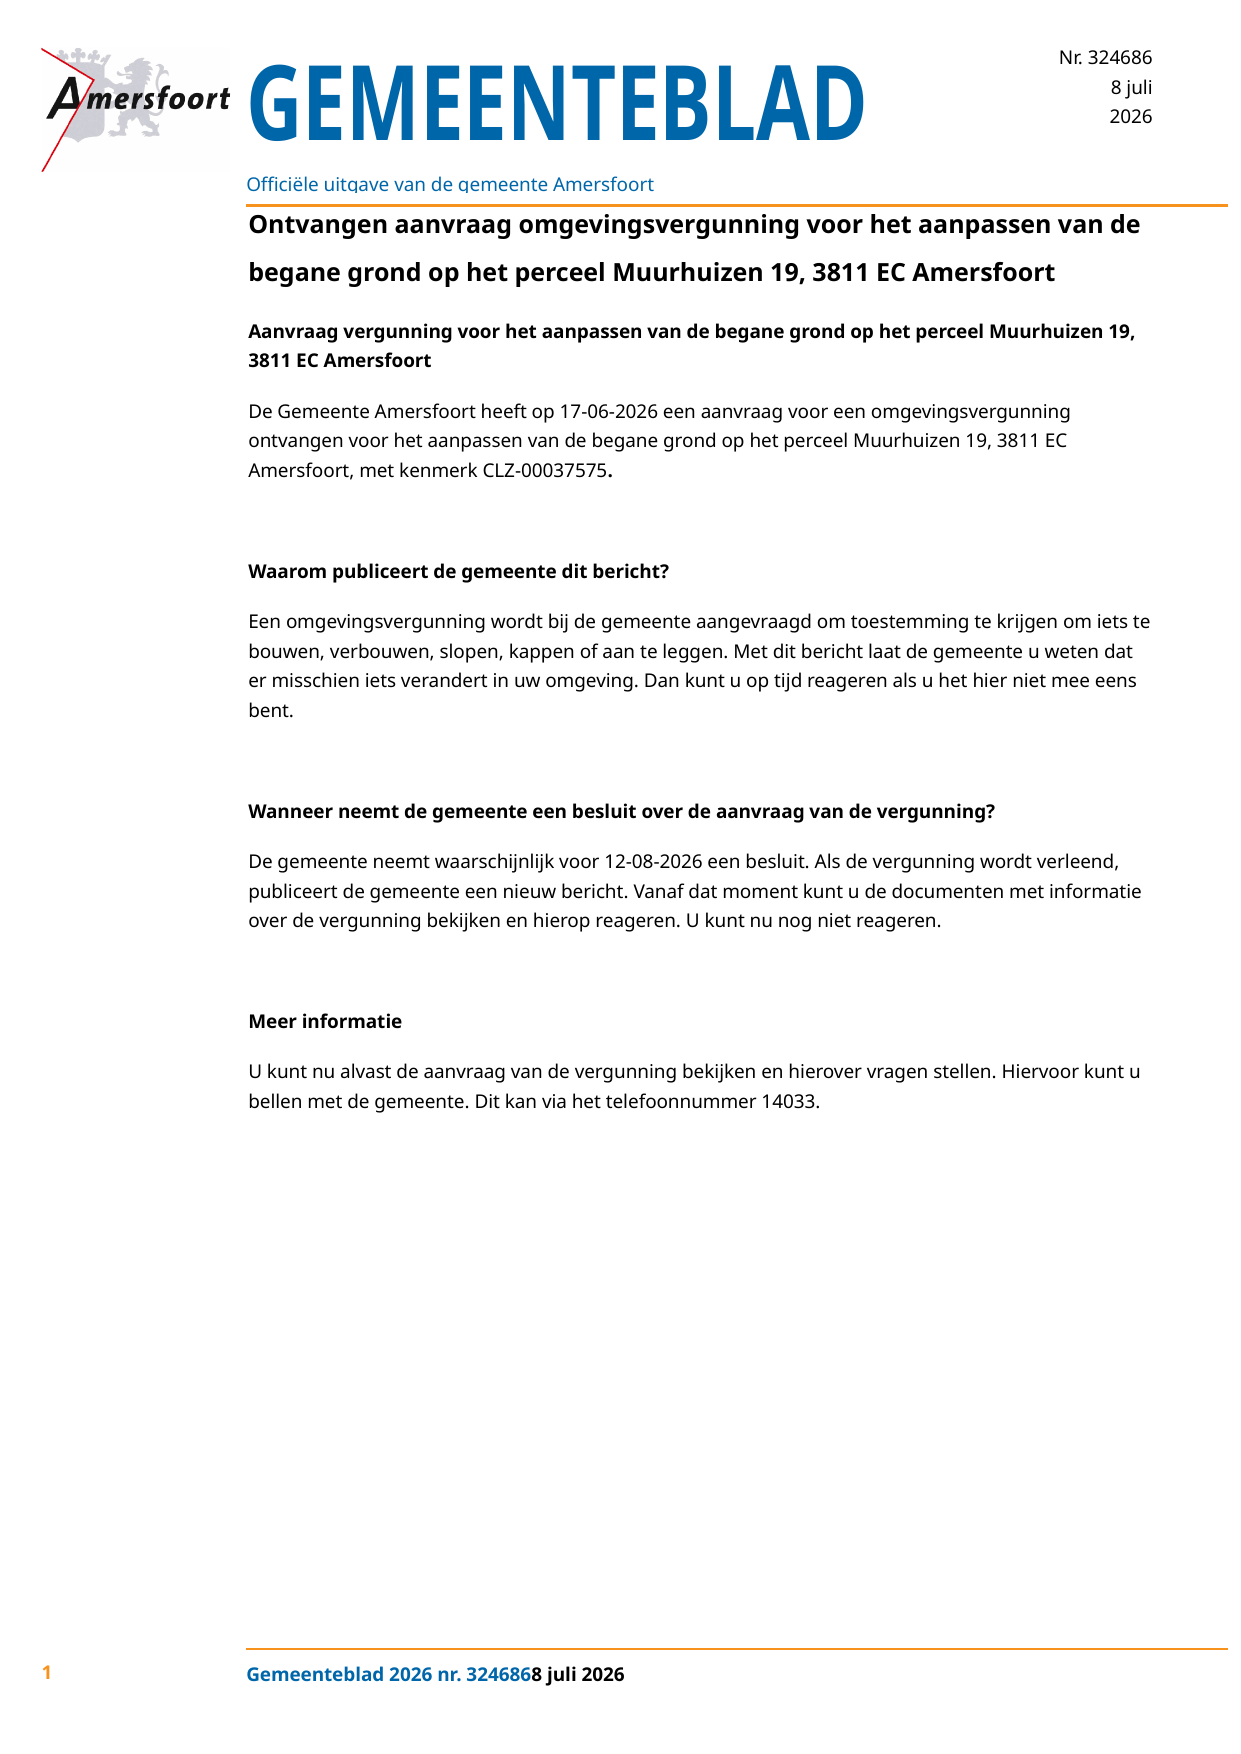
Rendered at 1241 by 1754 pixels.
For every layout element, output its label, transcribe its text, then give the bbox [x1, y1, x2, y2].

text De Gemeente Amersfoort heeft op 17-06-2026 een aanvraag voor een omgevingsvergunning ontvangen voor het aanpassen van de begane grond op het perceel Muurhuizen 19, 3811 EC Amersfoort, met kenmerk CLZ-00037575. [248, 398, 1152, 483]
picture [41, 47, 231, 172]
text Een omgevingsvergunning wordt bij de gemeente aangevraagd om toestemming te krijgen om iets te bouwen, verbouwen, slopen, kappen of aan te leggen. Met dit bericht laat de gemeente u weten dat er misschien iets verandert in uw omgeving. Dan kunt u op tijd reageren als u het hier niet mee eens bent. [248, 608, 1152, 723]
text U kunt nu alvast de aanvraag van de vergunning bekijken en hierover vragen stellen. Hiervoor kunt u bellen met de gemeente. Dit kan via het telefoonnummer 14033. [248, 1059, 1152, 1114]
text Aanvraag vergunning voor het aanpassen van de begane grond op het perceel Muurhuizen 19, 3811 EC Amersfoort [248, 318, 1152, 373]
text Wanneer neemt de gemeente een besluit over de aanvraag van de vergunning? [248, 798, 1152, 824]
text Ontvangen aanvraag omgevingsvergunning voor het aanpassen van de begane grond op het perceel Muurhuizen 19, 3811 EC Amersfoort [248, 207, 1152, 288]
text Meer informatie [248, 1008, 1152, 1034]
text Waarom publiceert de gemeente dit bericht? [248, 558, 1152, 584]
text De gemeente neemt waarschijnlijk voor 12-08-2026 een besluit. Als de vergunning wordt verleend, publiceert de gemeente een nieuw bericht. Vanaf dat moment kunt u de documenten met informatie over de vergunning bekijken en hierop reageren. U kunt nu nog niet reageren. [248, 848, 1152, 933]
